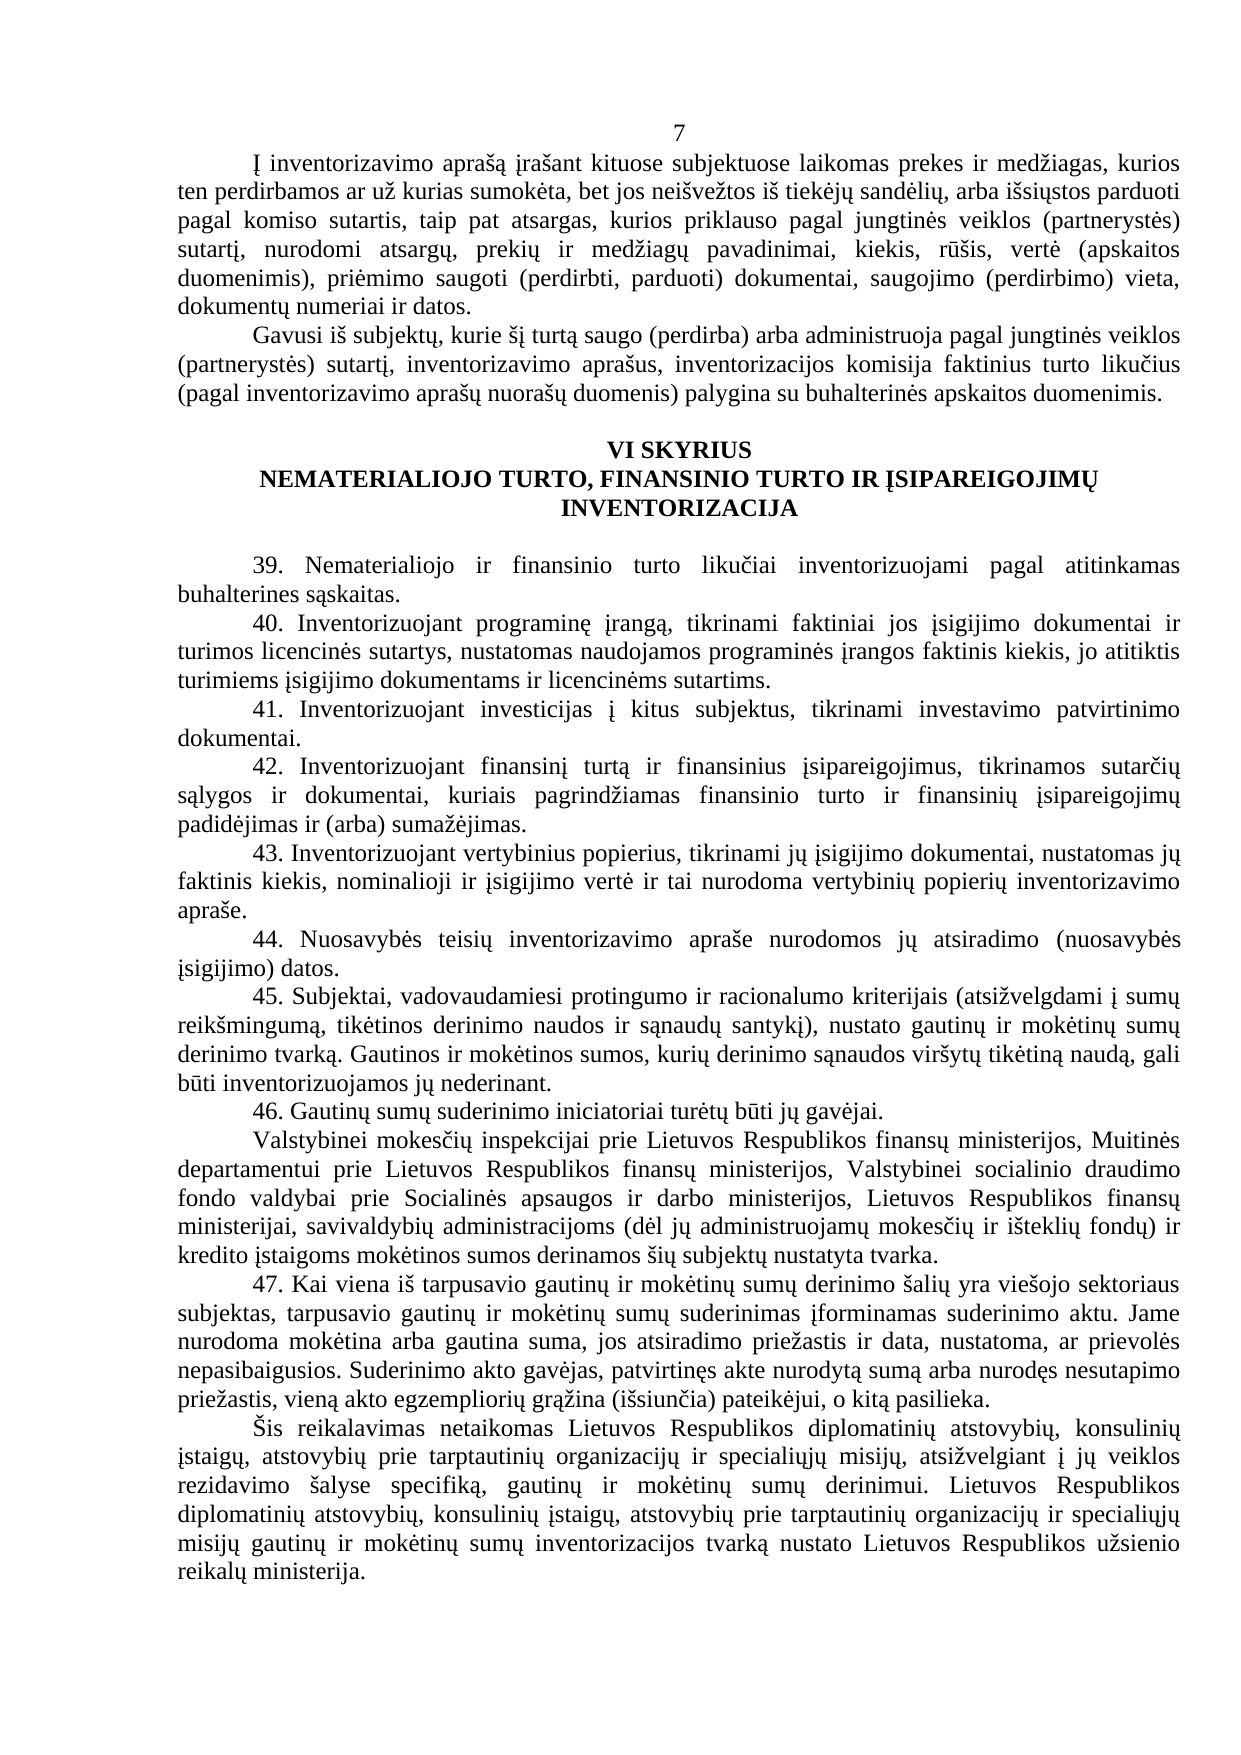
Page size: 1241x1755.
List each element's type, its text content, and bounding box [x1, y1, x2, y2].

text 46. Gautinų sumų suderinimo iniciatoriai turėtų būti jų gavėjai. [177, 1096, 1181, 1125]
text Šis reikalavimas netaikomas Lietuvos Respublikos diplomatinių atstovybių, konsulinių įstaigų, atstovybių prie tarptautinių organizacijų ir specialiųjų misijų, atsižvelgiant į jų veiklos rezidavimo šalyse specifiką, gautinų ir mokėtinų sumų derinimui. Lietuvos Respublikos diplomatinių atstovybių, konsulinių įstaigų, atstovybių prie tarptautinių organizacijų ir specialiųjų misijų gautinų ir mokėtinų sumų inventorizacijos tvarką nustato Lietuvos Respublikos užsienio reikalų ministerija. [177, 1413, 1181, 1585]
text Į inventorizavimo aprašą įrašant kituose subjektuose laikomas prekes ir medžiagas, kurios ten perdirbamos ar už kurias sumokėta, bet jos neišvežtos iš tiekėjų sandėlių, arba išsiųstos parduoti pagal komiso sutartis, taip pat atsargas, kurios priklauso pagal jungtinės veiklos (partnerystės) sutartį, nurodomi atsargų, prekių ir medžiagų pavadinimai, kiekis, rūšis, vertė (apskaitos duomenimis), priėmimo saugoti (perdirbti, parduoti) dokumentai, saugojimo (perdirbimo) vieta, dokumentų numeriai ir datos. [177, 148, 1181, 320]
text Valstybinei mokesčių inspekcijai prie Lietuvos Respublikos finansų ministerijos, Muitinės departamentui prie Lietuvos Respublikos finansų ministerijos, Valstybinei socialinio draudimo fondo valdybai prie Socialinės apsaugos ir darbo ministerijos, Lietuvos Respublikos finansų ministerijai, savivaldybių administracijoms (dėl jų administruojamų mokesčių ir išteklių fondų) ir kredito įstaigoms mokėtinos sumos derinamos šių subjektų nustatyta tvarka. [177, 1125, 1181, 1269]
text 45. Subjektai, vadovaudamiesi protingumo ir racionalumo kriterijais (atsižvelgdami į sumų reikšmingumą, tikėtinos derinimo naudos ir sąnaudų santykį), nustato gautinų ir mokėtinų sumų derinimo tvarką. Gautinos ir mokėtinos sumos, kurių derinimo sąnaudos viršytų tikėtiną naudą, gali būti inventorizuojamos jų nederinant. [177, 981, 1181, 1096]
text VI SKYRIUS [177, 435, 1181, 464]
text NEMATERIALIOJO TURTO, FINANSINIO TURTO IR ĮSIPAREIGOJIMŲ INVENTORIZACIJA [177, 464, 1181, 521]
text 43. Inventorizuojant vertybinius popierius, tikrinami jų įsigijimo dokumentai, nustatomas jų faktinis kiekis, nominalioji ir įsigijimo vertė ir tai nurodoma vertybinių popierių inventorizavimo apraše. [177, 838, 1181, 924]
text 39. Nematerialiojo ir finansinio turto likučiai inventorizuojami pagal atitinkamas buhalterines sąskaitas. [177, 550, 1181, 608]
text Gavusi iš subjektų, kurie šį turtą saugo (perdirba) arba administruoja pagal jungtinės veiklos (partnerystės) sutartį, inventorizavimo aprašus, inventorizacijos komisija faktinius turto likučius (pagal inventorizavimo aprašų nuorašų duomenis) palygina su buhalterinės apskaitos duomenimis. [177, 320, 1181, 406]
text 42. Inventorizuojant finansinį turtą ir finansinius įsipareigojimus, tikrinamos sutarčių sąlygos ir dokumentai, kuriais pagrindžiamas finansinio turto ir finansinių įsipareigojimų padidėjimas ir (arba) sumažėjimas. [177, 751, 1181, 838]
text 40. Inventorizuojant programinę įrangą, tikrinami faktiniai jos įsigijimo dokumentai ir turimos licencinės sutartys, nustatomas naudojamos programinės įrangos faktinis kiekis, jo atitiktis turimiems įsigijimo dokumentams ir licencinėms sutartims. [177, 608, 1181, 694]
text 47. Kai viena iš tarpusavio gautinų ir mokėtinų sumų derinimo šalių yra viešojo sektoriaus subjektas, tarpusavio gautinų ir mokėtinų sumų suderinimas įforminamas suderinimo aktu. Jame nurodoma mokėtina arba gautina suma, jos atsiradimo priežastis ir data, nustatoma, ar prievolės nepasibaigusios. Suderinimo akto gavėjas, patvirtinęs akte nurodytą sumą arba nurodęs nesutapimo priežastis, vieną akto egzempliorių grąžina (išsiunčia) pateikėjui, o kitą pasilieka. [177, 1269, 1181, 1413]
text 44. Nuosavybės teisių inventorizavimo apraše nurodomos jų atsiradimo (nuosavybės įsigijimo) datos. [177, 924, 1181, 981]
text 41. Inventorizuojant investicijas į kitus subjektus, tikrinami investavimo patvirtinimo dokumentai. [177, 694, 1181, 751]
